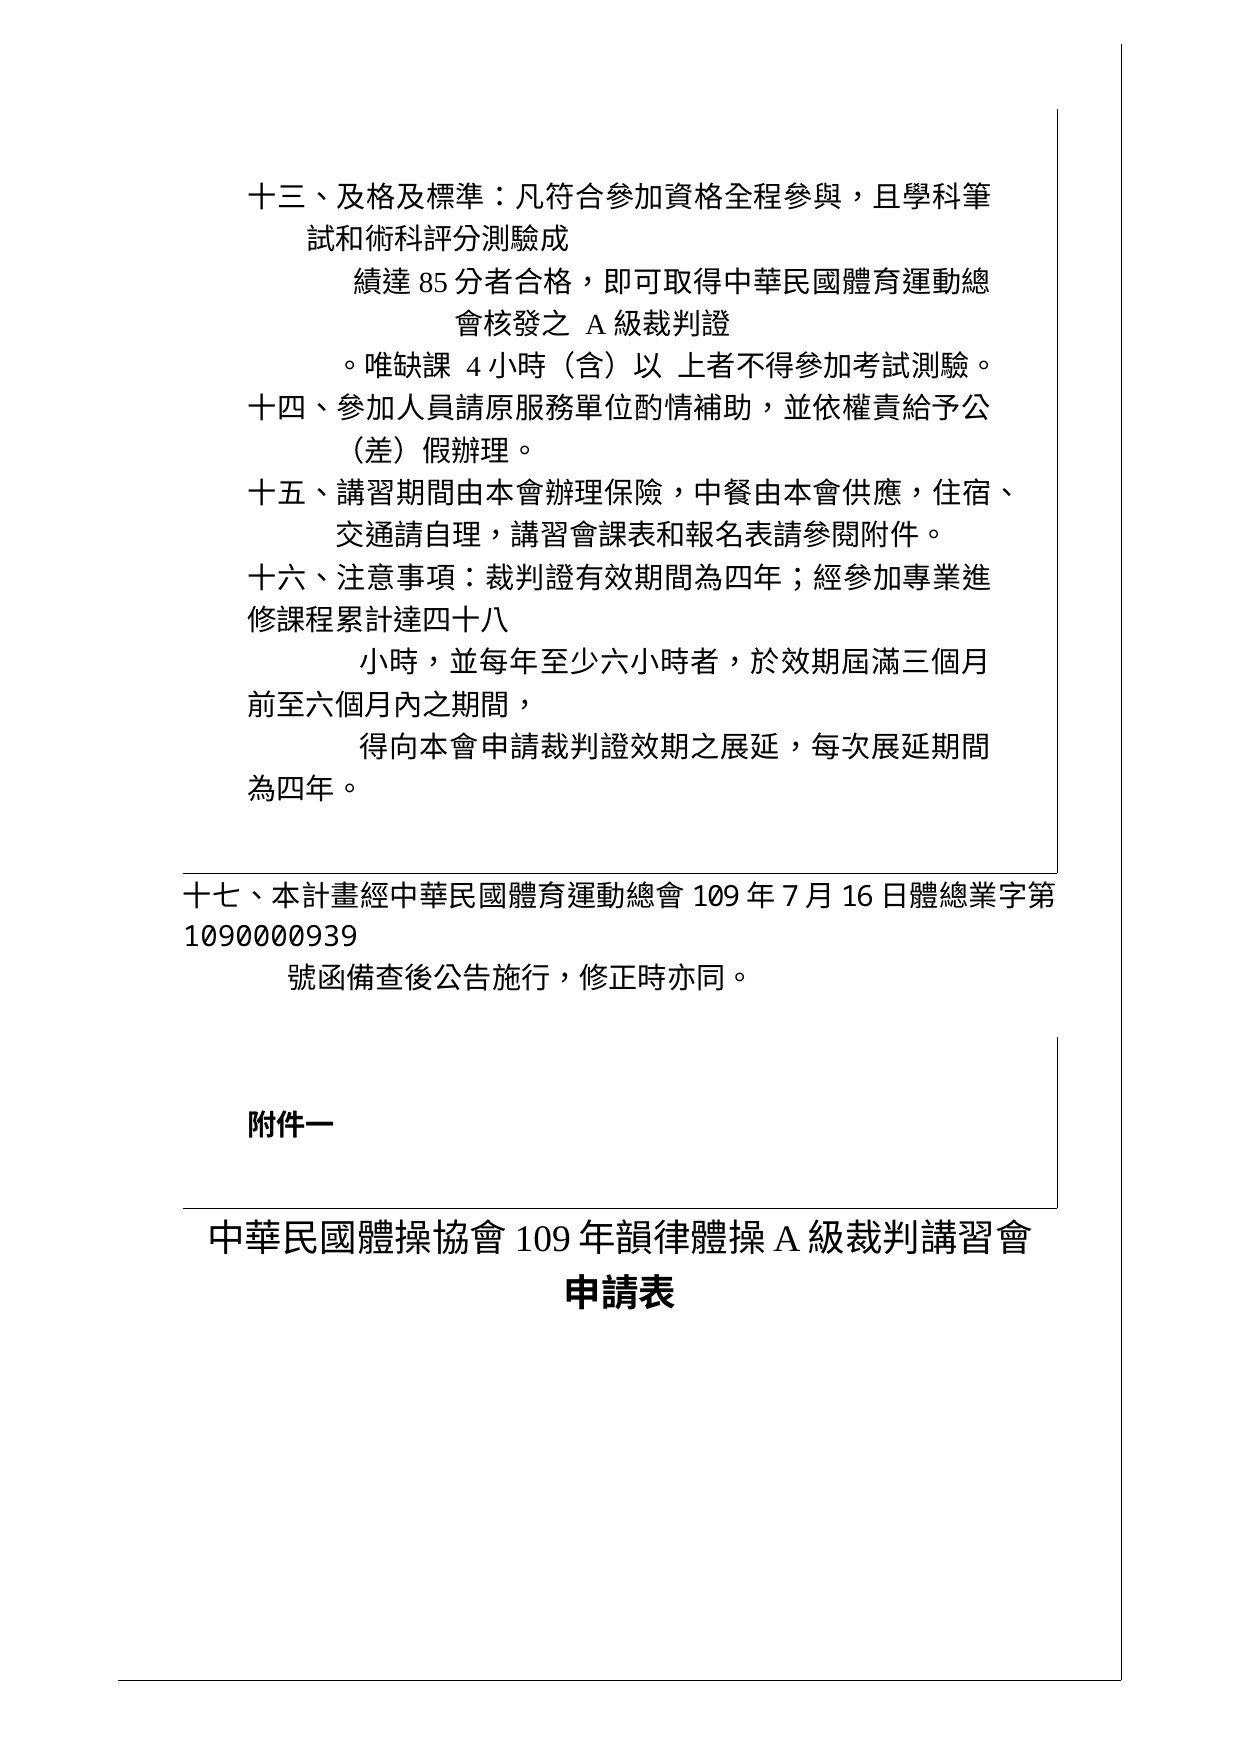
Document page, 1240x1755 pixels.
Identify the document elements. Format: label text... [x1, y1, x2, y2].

text 績達85分者合格，即可取得中華民國體育運動總會核發之 A 級裁判證 [183, 258, 1057, 343]
text 得向本會申請裁判證效期之展延，每次展延期間為四年。 [183, 723, 1057, 873]
text 十三、及格及標準：凡符合參加資格全程參與，且學科筆試和術科評分測驗成 [183, 109, 1057, 258]
text 十六、注意事項：裁判證有效期間為四年；經參加專業進修課程累計達四十八 [183, 554, 1057, 639]
text 十七、本計畫經中華民國體育運動總會109年7月16日體總業字第1090000939 [183, 873, 1057, 955]
text 十五、講習期間由本會辦理保險，中餐由本會供應，住宿、交通請自理，講習會課表和報名表請參閱附件。 [183, 469, 1057, 554]
text 號函備查後公告施行，修正時亦同。 [183, 955, 1057, 997]
text 中華民國體操協會109年韻律體操A級裁判講習會 申請表 [183, 1208, 1057, 1317]
text 十四、參加人員請原服務單位酌情補助，並依權責給予公（差）假辦理。 [183, 385, 1057, 469]
text 。唯缺課 4 小時（含）以 上者不得參加考試測驗。 [183, 343, 1057, 385]
text 小時，並每年至少六小時者，於效期屆滿三個月前至六個月內之期間， [183, 639, 1057, 723]
text 附件一 [183, 1037, 1057, 1208]
